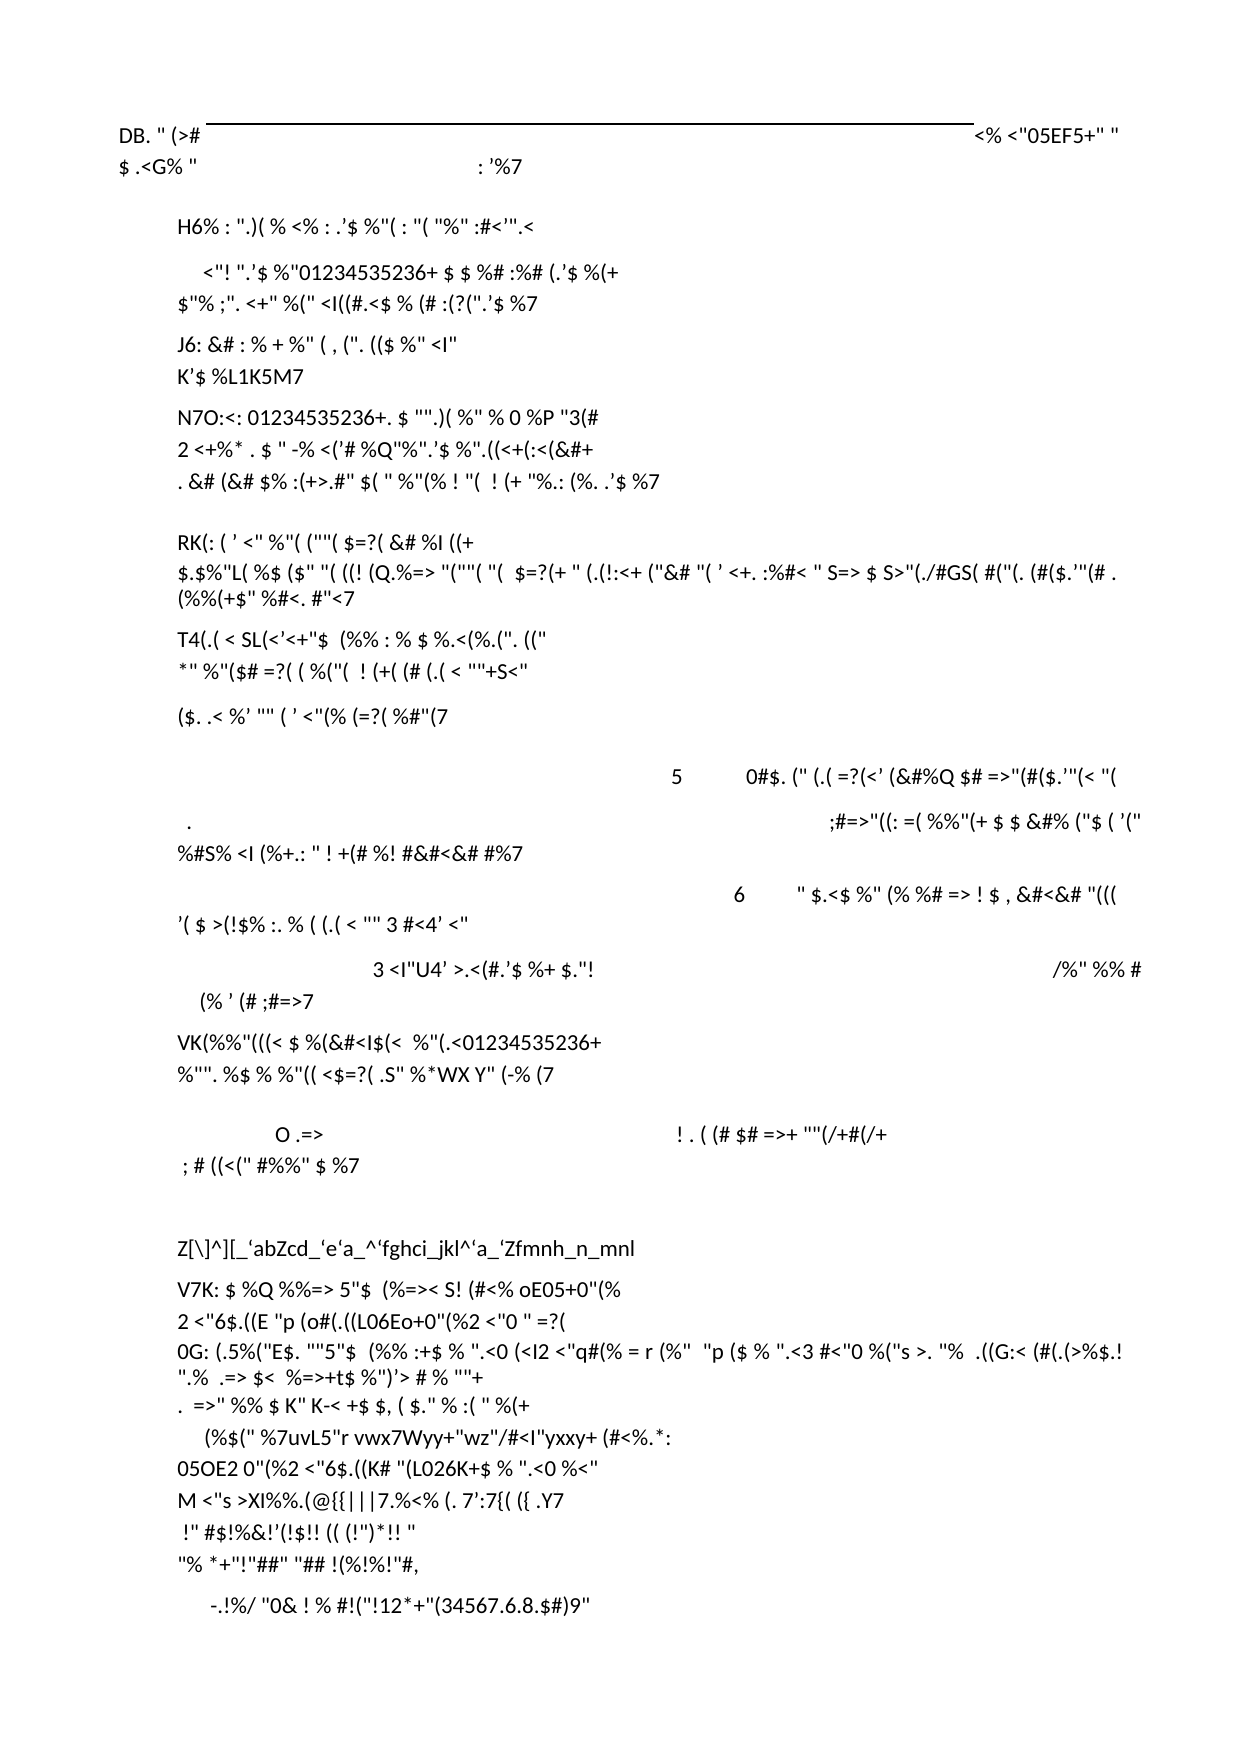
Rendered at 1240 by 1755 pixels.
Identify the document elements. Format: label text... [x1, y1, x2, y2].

text <"! ".’$ %"01234535236+ $ $ %# :%# (.’$ %(+ [203, 258, 1128, 286]
text -.!%/ "0& ! % #!("!12*+"(34567.6.8.$#)9" [210, 1592, 1128, 1619]
text . =>" %% $ K" K-< +$ $, ( $." % :( " %(+ [177, 1391, 1128, 1419]
text 0G: (.5%("E$. ""5"$ (%% :+$ % ".<0 (<I2 <"q#(% = r (%" "p ($ % ".<3 #<"0 %("s >. "% .((G:< (#(.(>%$.! ".% .=> $< %=>+t$ %")’> # % ""+ [177, 1339, 1126, 1391]
text N7O:<: 01234535236+. $ "".)( %" % 0 %P "3(# [177, 403, 1128, 431]
text ($. .< %’ "" ( ’ <"(% (=?( %#"(7 [177, 702, 1128, 730]
text *" %"($# =?( ( %("( ! (+( (# (.( < ""+S<" [177, 657, 1128, 685]
text ’( $ >(!$% :. % ( (.( < "" 3 #<4’ <" [177, 910, 1128, 938]
text "% *+"!"##" "## !(%!%!"#, [177, 1550, 1128, 1578]
subtitle 0#$. (" (.( =?(<’ (&#%Q $# =>"(#($.’"(< "( [119, 762, 1117, 790]
text $.$%"L( %$ ($" "( ((! (Q.%=> "(""( "( $=?(+ " (.(!:<+ ("&# "( ’ <+. :%#< " S=> $ S>"(./#GS( #("(. (#($.’"(# .(%%(+$" %#<. #"<7 [177, 559, 1119, 612]
text Z[\]^][_‘abZcd_‘e‘a_^‘fghci_jkl^‘a_‘Zfmnh_n_mnl [177, 1234, 1128, 1262]
text . &# (&# $% :(+>.#" $( " %"(% ! "( ! (+ "%.: (%. .’$ %7 [177, 467, 1128, 495]
text %#S% <I (%+.: " ! +(# %! #&#<&# #%7 [177, 839, 1128, 867]
text !" #$!%&!’(!$!! (( (!")*!! " [177, 1518, 1128, 1546]
text RK(: ( ’ <" %"( (""( $=?( &# %I ((+ [177, 528, 1128, 556]
text V7K: $ %Q %%=> 5"$ (%=>< S! (#<% oE05+0"(% [177, 1275, 1128, 1303]
text J6: &# : % + %" ( , (". (($ %" <I" [177, 331, 1128, 358]
text $"% ;". <+" %(" <I((#.<$ % (# :(?(".’$ %7 [177, 289, 1128, 317]
text %"". %$ % %"(( <$=?( .S" %*WX Y" (-% (7 [177, 1060, 1128, 1088]
text (%$(" %7uvL5"r vwx7Wyy+"wz"/#<I"yxxy+ (#<%.*: [204, 1423, 1128, 1451]
text O .=> ! . ( (# $# =>+ ""(/+#(/+ [118, 1120, 1142, 1148]
text 3 <I"U4’ >.<(#.’$ %+ $."! /%" %% # [118, 955, 1142, 983]
text 05OE2 0"(%2 <"6$.((K# "(L026K+$ % ".<0 %<" [177, 1454, 1128, 1483]
text ; # ((<(" #%%" $ %7 [177, 1151, 1128, 1179]
text 2 <+%* . $ " -% <(’# %Q"%".’$ %".((<+(:<(&#+ [177, 435, 1128, 463]
text M <"s >XI%%.(@{{|||7.%<% (. 7’:7{( ({ .Y7 [177, 1486, 1128, 1514]
subtitle " $.<$ %" (% %# => ! $ , &#<&# "((( [118, 880, 1117, 908]
text VK(%%"(((< $ %(&#<I$(< %"(.<01234535236+ [177, 1028, 1128, 1056]
text (% ’ (# ;#=>7 [199, 987, 1128, 1015]
text K’$ %L1K5M7 [177, 362, 1128, 390]
text 2 <"6$.((E "p (o#(.((L06Eo+0"(%2 <"0 " =?( [177, 1307, 1128, 1335]
text . ;#=>"((: =( %%"(+ $ $ &#% ("$ ( ’(" [118, 807, 1142, 835]
text H6% : ".)( % <% : .’$ %"( : "( "%" :#<’".< [177, 212, 1128, 241]
text DB. " (># <% <"05EF5+" " $ .<G% " : ’%7 [118, 121, 1142, 180]
text T4(.( < SL(<’<+"$ (%% : % $ %.<(%.(". ((" [177, 625, 1128, 653]
